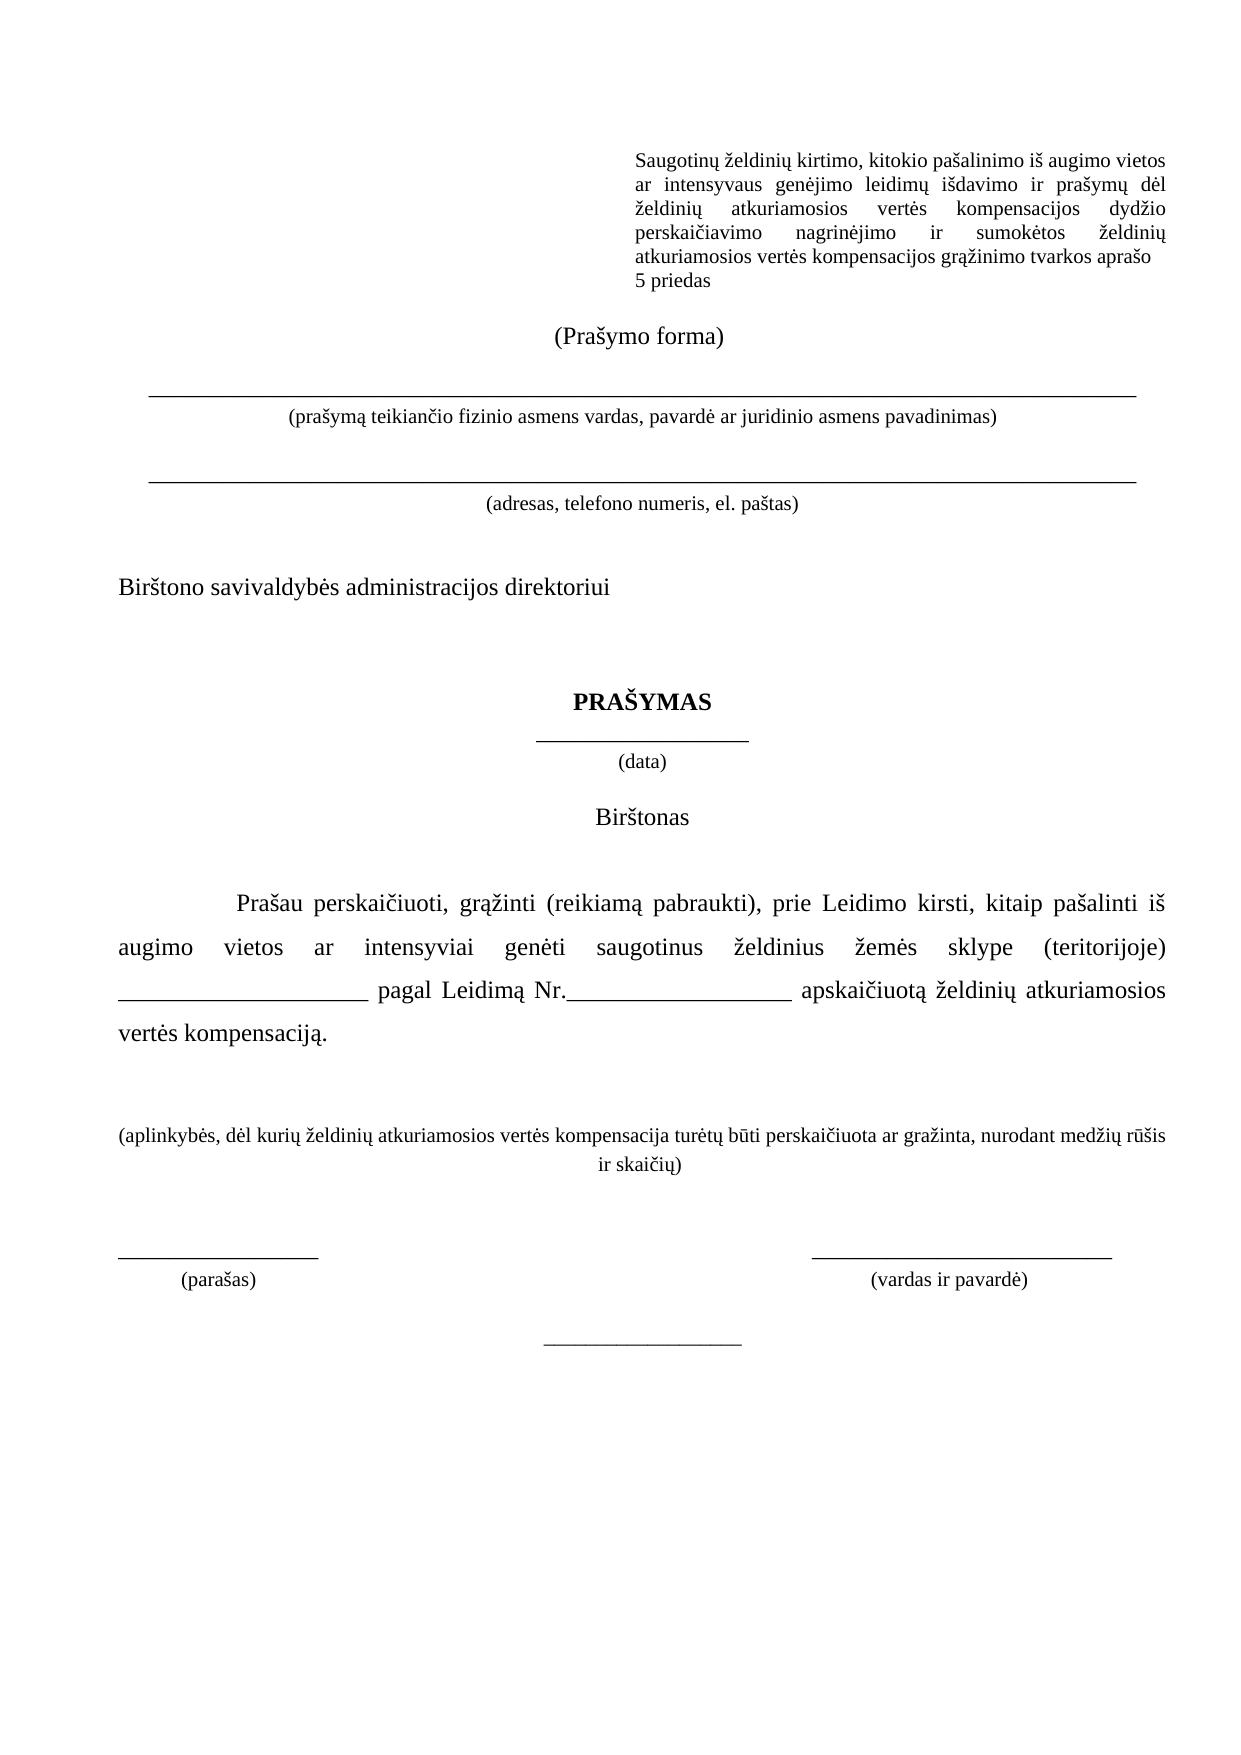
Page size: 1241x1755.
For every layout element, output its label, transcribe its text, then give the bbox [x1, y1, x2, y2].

text (adresas, telefono numeris, el. paštas) [118, 486, 1167, 515]
text Birštono savivaldybės administracijos direktoriui [118, 572, 1167, 601]
text _________________ [118, 716, 1167, 745]
text 5 priedas [635, 268, 1167, 292]
text PRAŠYMAS [118, 687, 1167, 716]
text ___________________ [118, 1320, 1167, 1348]
text (parašas) (vardas ir pavardė) [118, 1262, 1167, 1291]
text (prašymą teikiančio fizinio asmens vardas, pavardė ar juridinio asmens pavadinimas) [118, 400, 1167, 428]
text Birštonas [118, 802, 1167, 831]
text Saugotinų želdinių kirtimo, kitokio pašalinimo iš augimo vietos ar intensyvaus genėjimo leidimų išdavimo ir prašymų dėl želdinių atkuriamosios vertės kompensacijos dydžio perskaičiavimo nagrinėjimo ir sumokėtos želdinių atkuriamosios vertės kompensacijos grąžinimo tvarkos aprašo [635, 148, 1167, 268]
text ________________ ________________________ [118, 1233, 1167, 1262]
text _______________________________________________________________________________ [118, 371, 1167, 400]
text _______________________________________________________________________________ [118, 457, 1167, 486]
text (data) [118, 745, 1167, 773]
text (Prašymo forma) [118, 321, 1167, 349]
text (aplinkybės, dėl kurių želdinių atkuriamosios vertės kompensacija turėtų būti perskaičiuota ar gražinta, nurodant medžių rūšis ir skaičių) [118, 1118, 1167, 1176]
text Prašau perskaičiuoti, grąžinti (reikiamą pabraukti), prie Leidimo kirsti, kitaip pašalinti iš augimo vietos ar intensyviai genėti saugotinus želdinius žemės sklype (teritorijoje) ____________________ pagal Leidimą Nr.__________________ apskaičiuotą želdinių atkuriamosios vertės kompensaciją. [118, 888, 1167, 1047]
